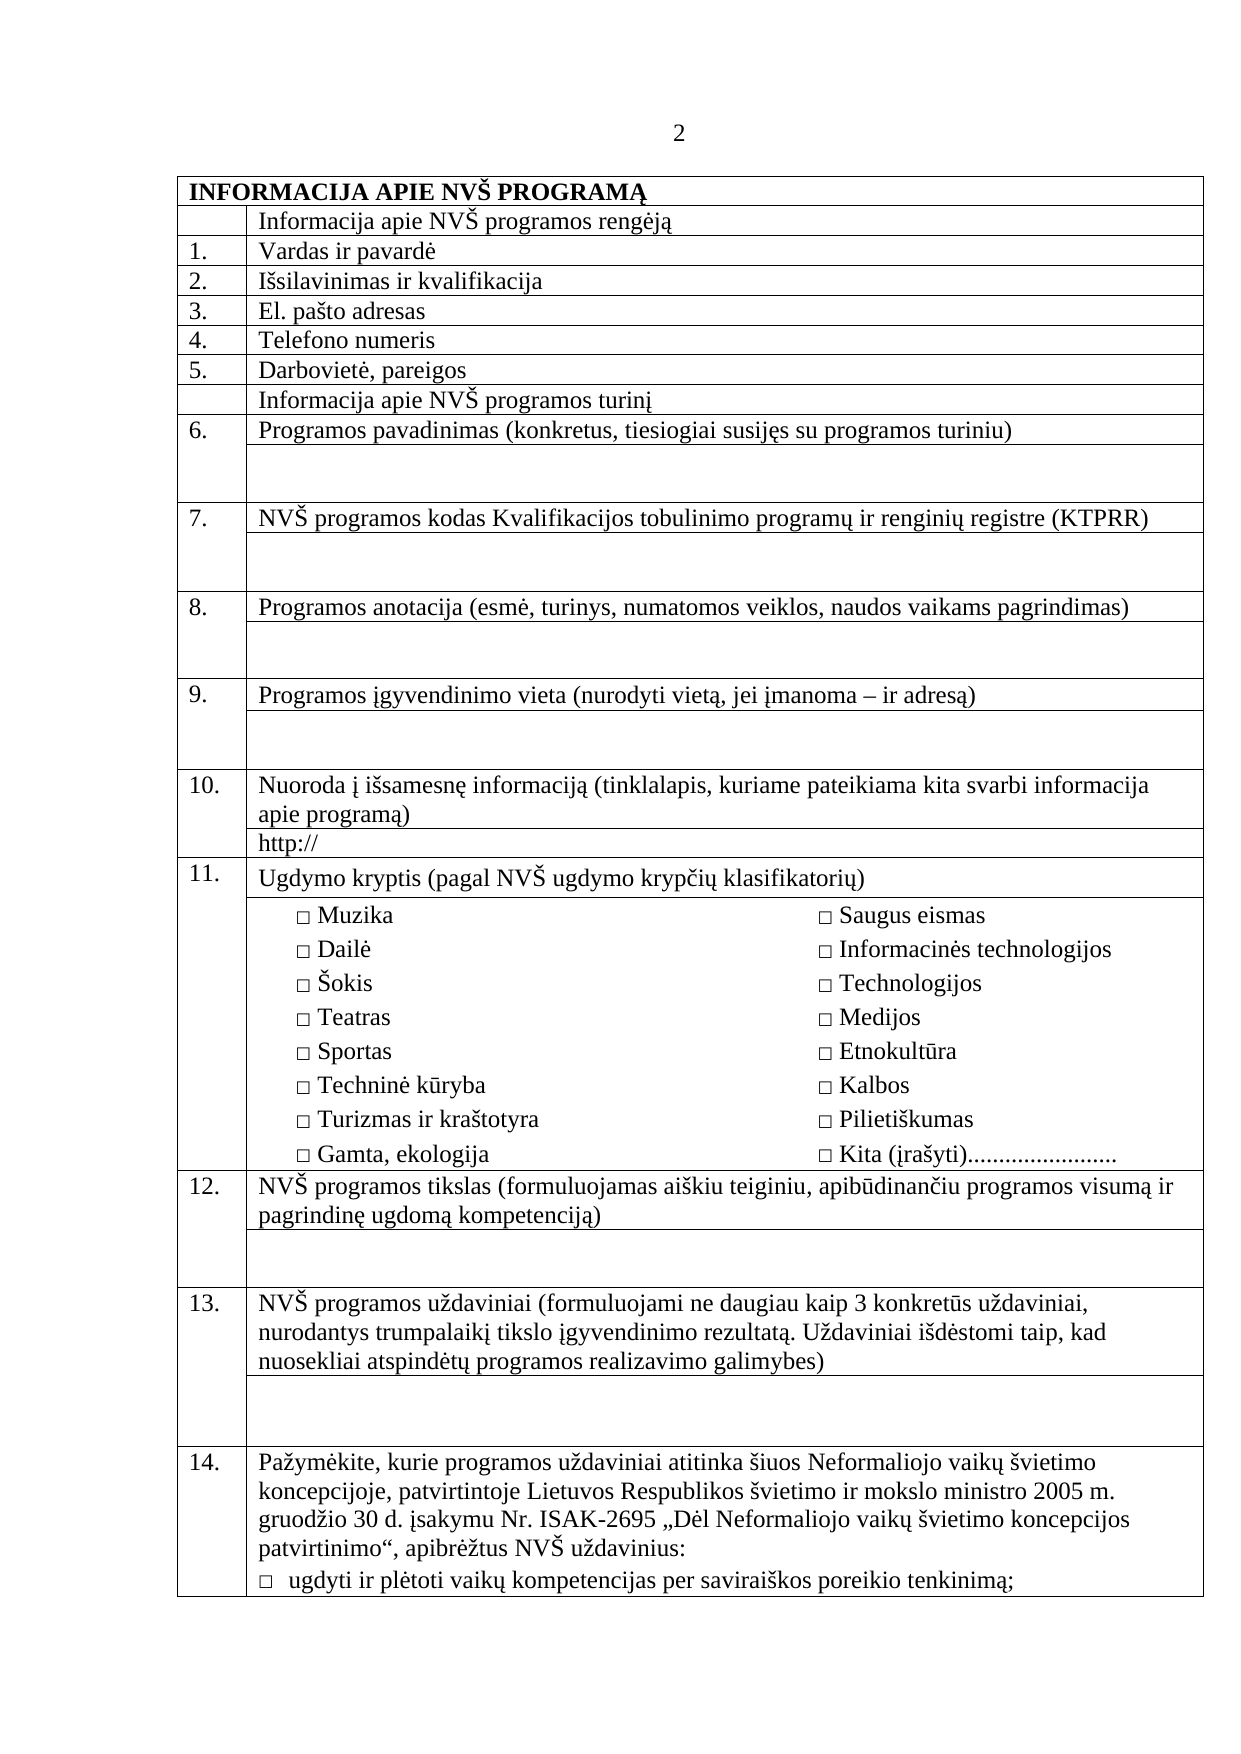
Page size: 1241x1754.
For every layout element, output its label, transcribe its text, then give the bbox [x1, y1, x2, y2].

table_cell NVŠ programos tikslas (formuluojamas aiškiu teiginiu, apibūdinančiu programos visumą ir pagrindinę ugdomą kompetenciją) [247, 1171, 1203, 1229]
table_cell 5. [178, 355, 246, 384]
table_cell Informacija apie NVŠ programos rengėją [247, 206, 1203, 235]
table_cell Darbovietė, pareigos [247, 355, 1203, 384]
table_cell 10. [178, 770, 246, 857]
table_cell Informacija apie NVŠ programos turinį [247, 385, 1203, 414]
table_cell Programos pavadinimas (konkretus, tiesiogiai susijęs su programos turiniu) [247, 415, 1203, 444]
table_cell Vardas ir pavardė [247, 236, 1203, 265]
table_cell [178, 385, 246, 414]
table_cell 13. [178, 1288, 246, 1446]
table_cell 8. [178, 592, 246, 678]
table_header INFORMACIJA APIE NVŠ PROGRAMĄ [178, 177, 1203, 205]
table_cell NVŠ programos kodas Kvalifikacijos tobulinimo programų ir renginių registre (KTPRR) [247, 503, 1203, 532]
table_cell 7. [178, 503, 246, 591]
table_cell 11. [178, 858, 246, 1170]
table_cell Ugdymo kryptis (pagal NVŠ ugdymo krypčių klasifikatorių) [247, 858, 1203, 897]
table_cell [178, 206, 246, 235]
table_cell 14. [178, 1447, 246, 1596]
table_cell [247, 445, 1203, 502]
table_cell [247, 1376, 1203, 1446]
table_cell 4. [178, 326, 246, 354]
table_cell [247, 711, 1203, 769]
table_cell [247, 533, 1203, 591]
table_cell 2. [178, 266, 246, 295]
table_cell [247, 622, 1203, 678]
table_cell ☐ Saugus eismas ☐ Informacinės technologijos ☐ Technologijos ☐ Medijos ☐ Etnokultūra ☐ Kalbos ☐ Pilietiškumas ☐ Kita (įrašyti)........................ [769, 898, 1203, 1170]
table_cell 1. [178, 236, 246, 265]
table_cell 3. [178, 296, 246, 324]
table_cell El. pašto adresas [247, 296, 1203, 324]
table_cell 6. [178, 415, 246, 502]
table_cell Programos anotacija (esmė, turinys, numatomos veiklos, naudos vaikams pagrindimas) [247, 592, 1203, 621]
table_cell http:// [247, 829, 1203, 857]
table_cell NVŠ programos uždaviniai (formuluojami ne daugiau kaip 3 konkretūs uždaviniai, nurodantys trumpalaikį tikslo įgyvendinimo rezultatą. Uždaviniai išdėstomi taip, kad nuosekliai atspindėtų programos realizavimo galimybes) [247, 1288, 1203, 1374]
table_cell Nuoroda į išsamesnę informaciją (tinklalapis, kuriame pateikiama kita svarbi informacija apie programą) [247, 770, 1203, 827]
table_cell ☐ Muzika ☐ Dailė ☐ Šokis ☐ Teatras ☐ Sportas ☐ Techninė kūryba ☐ Turizmas ir kraštotyra ☐ Gamta, ekologija [247, 898, 769, 1170]
table_cell Programos įgyvendinimo vieta (nurodyti vietą, jei įmanoma – ir adresą) [247, 679, 1203, 710]
table_cell 9. [178, 679, 246, 769]
table_cell Išsilavinimas ir kvalifikacija [247, 266, 1203, 295]
table_cell Telefono numeris [247, 326, 1203, 354]
table_cell 12. [178, 1171, 246, 1287]
table_cell Pažymėkite, kurie programos uždaviniai atitinka šiuos Neformaliojo vaikų švietimo koncepcijoje, patvirtintoje Lietuvos Respublikos švietimo ir mokslo ministro 2005 m. gruodžio 30 d. įsakymu Nr. ISAK-2695 „Dėl Neformaliojo vaikų švietimo koncepcijos patvirtinimo“, apibrėžtus NVŠ uždavinius: ☐ ugdyti ir plėtoti vaikų kompetencijas per saviraiškos poreikio tenkinimą; [247, 1447, 1203, 1596]
table_cell [247, 1230, 1203, 1287]
